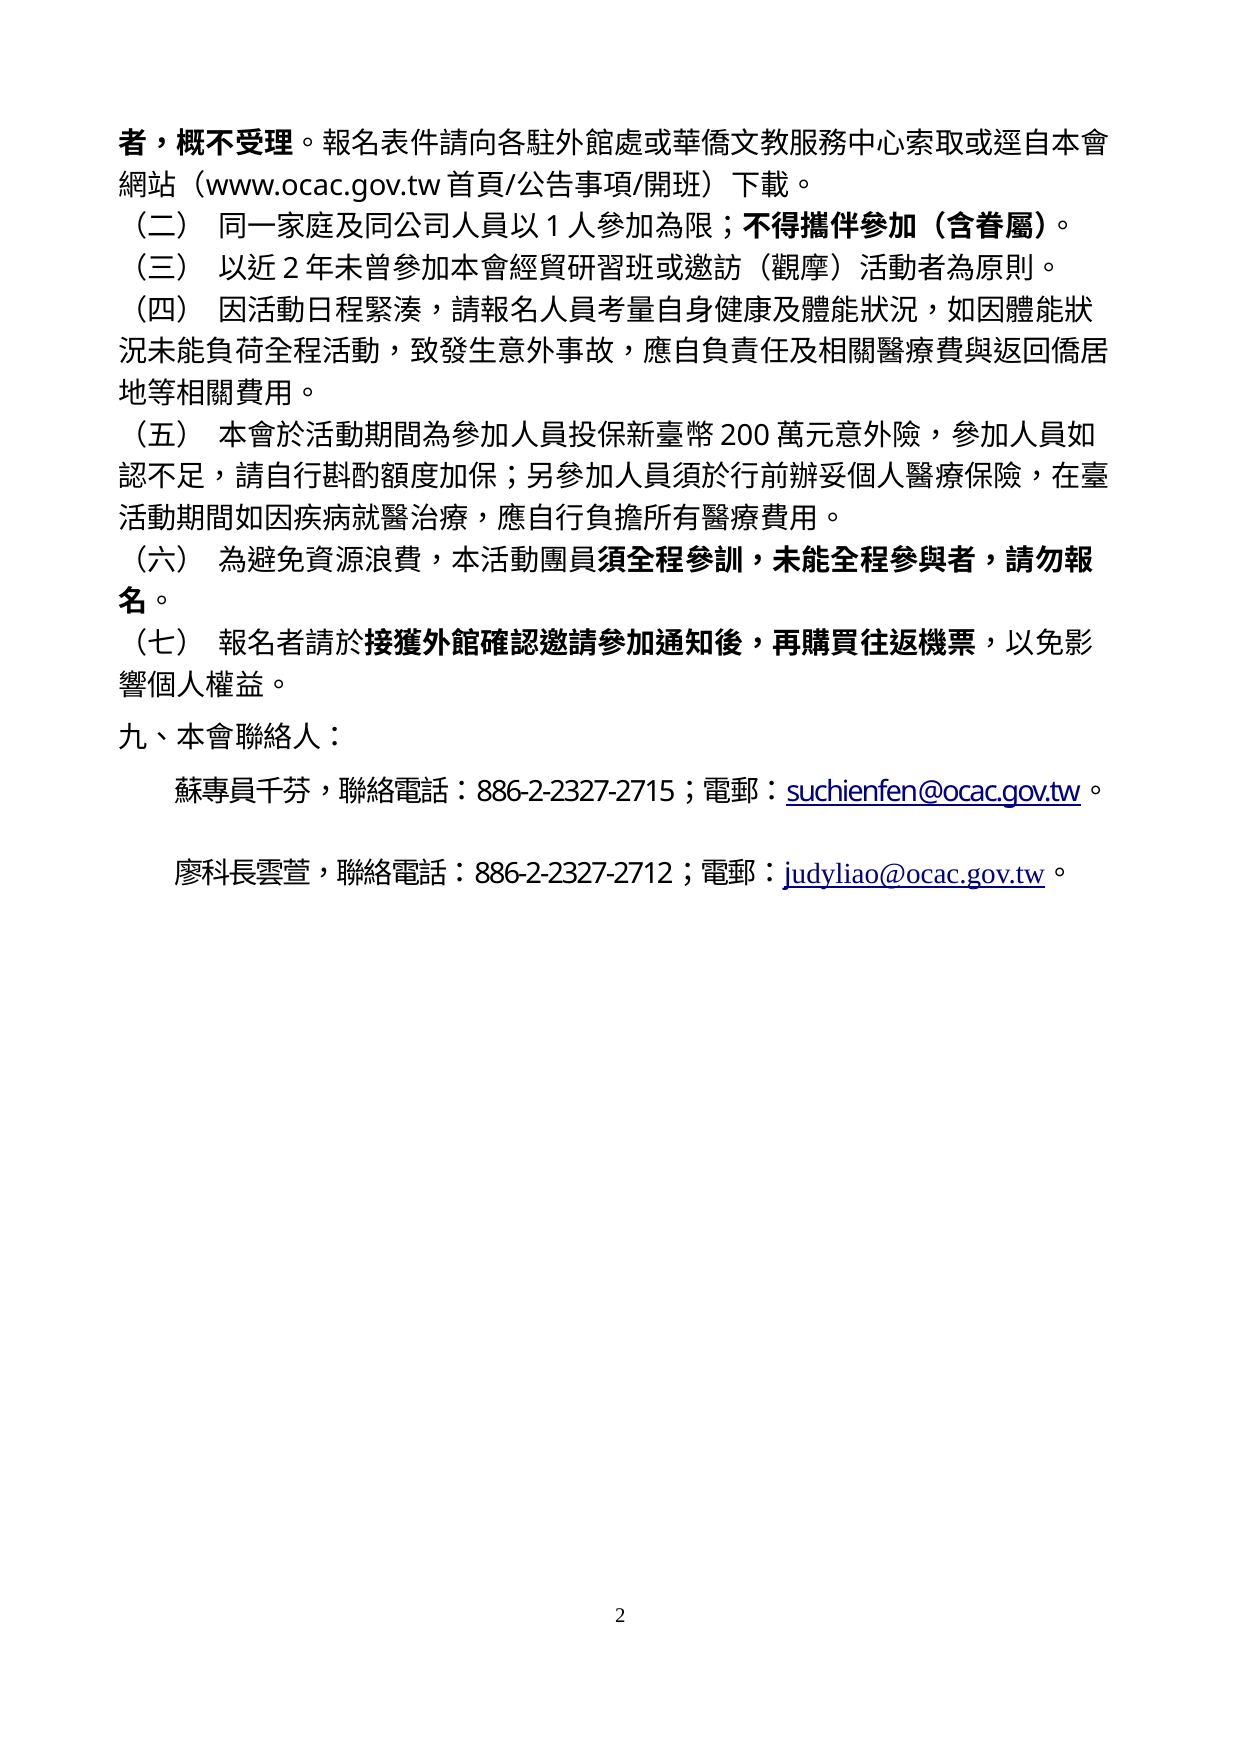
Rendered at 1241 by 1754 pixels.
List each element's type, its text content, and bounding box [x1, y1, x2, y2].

list 報名者請於接獲外館確認邀請參加通知後，再購買往返機票，以免影響個人權益。 [118, 620, 1122, 703]
list 同一家庭及同公司人員以1人參加為限；不得攜伴參加（含眷屬）。 [118, 203, 1122, 245]
list 本會於活動期間為參加人員投保新臺幣200萬元意外險，參加人員如認不足，請自行斟酌額度加保；另參加人員須於行前辦妥個人醫療保險，在臺活動期間如因疾病就醫治療，應自行負擔所有醫療費用。 [118, 412, 1122, 537]
text 九、本會聯絡人： [118, 714, 1122, 756]
text 蘇專員千芬，聯絡電話：886-2-2327-2715；電郵：suchienfen@ocac.gov.tw。 [174, 767, 1122, 810]
list 因活動日程緊湊，請報名人員考量自身健康及體能狀況，如因體能狀況未能負荷全程活動，致發生意外事故，應自負責任及相關醫療費與返回僑居地等相關費用。 [118, 287, 1122, 412]
list 者，概不受理。報名表件請向各駐外館處或華僑文教服務中心索取或逕自本會網站（www.ocac.gov.tw首頁/公告事項/開班）下載。 [118, 120, 1122, 203]
list 為避免資源浪費，本活動團員須全程參訓，未能全程參與者，請勿報名。 [118, 537, 1122, 620]
list 以近2年未曾參加本會經貿研習班或邀訪（觀摩）活動者為原則。 [118, 245, 1122, 287]
text 廖科長雲萱，聯絡電話：886-2-2327-2712；電郵：judyliao@ocac.gov.tw。 [174, 849, 1122, 892]
